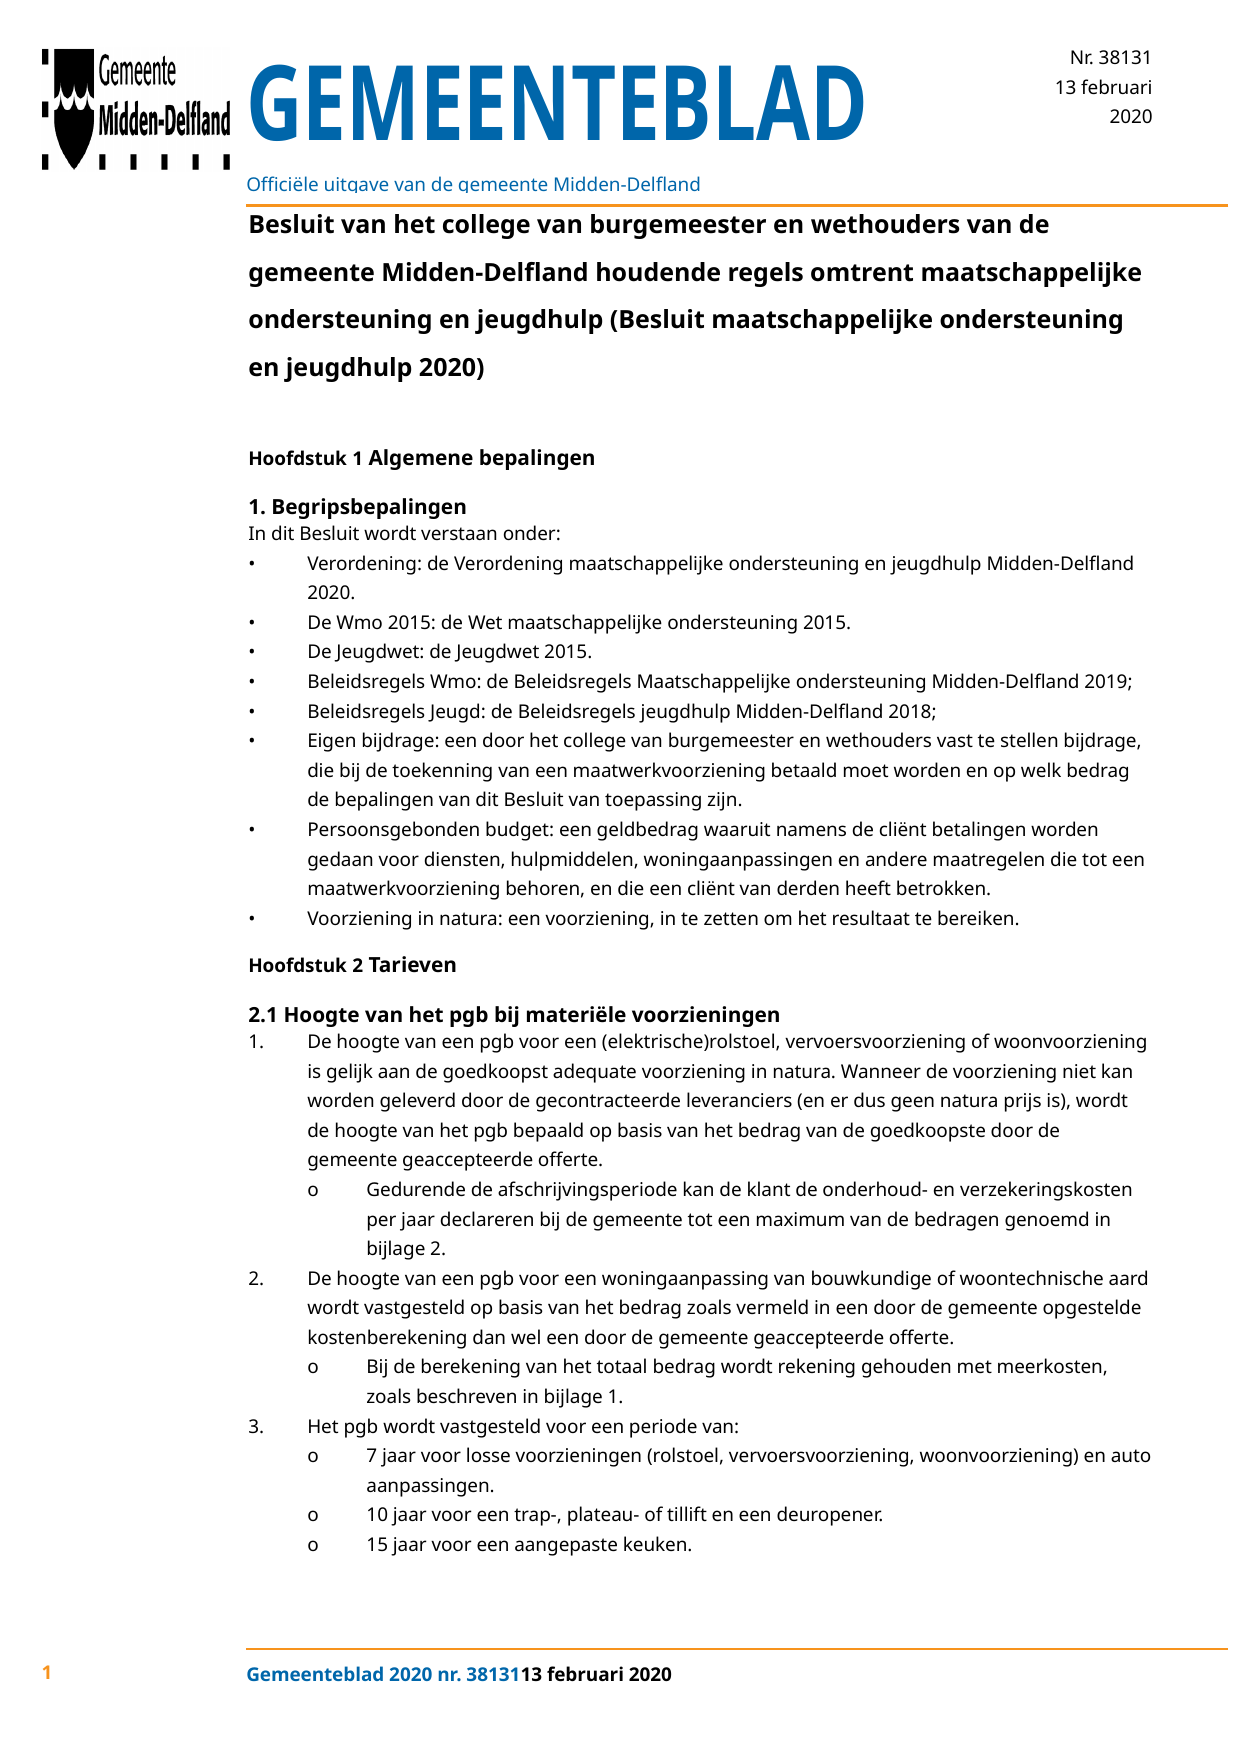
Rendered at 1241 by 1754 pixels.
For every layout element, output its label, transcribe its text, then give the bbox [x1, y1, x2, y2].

text 1. Begripsbepalingen [248, 492, 1152, 520]
text Hoofdstuk 1 Algemene bepalingen [248, 443, 1152, 471]
text 2.1 Hoogte van het pgb bij materiële voorzieningen [248, 1000, 1152, 1028]
list 10 jaar voor een trap-, plateau- of tillift en een deuropener. [307, 1502, 1152, 1527]
text Besluit van het college van burgemeester en wethouders van de gemeente Midden-Delfland houdende regels omtrent maatschappelijke ondersteuning en jeugdhulp (Besluit maatschappelijke ondersteuning en jeugdhulp 2020) [248, 207, 1152, 384]
list Het pgb wordt vastgesteld voor een periode van: [248, 1413, 1152, 1439]
list De Wmo 2015: de Wet maatschappelijke ondersteuning 2015. [248, 609, 1152, 635]
list De hoogte van een pgb voor een (elektrische)rolstoel, vervoersvoorziening of woonvoorziening is gelijk aan de goedkoopst adequate voorziening in natura. Wanneer de voorziening niet kan worden geleverd door de gecontracteerde leveranciers (en er dus geen natura prijs is), wordt de hoogte van het pgb bepaald op basis van het bedrag van de goedkoopste door de gemeente geaccepteerde offerte. [248, 1028, 1152, 1172]
list Persoonsgebonden budget: een geldbedrag waaruit namens de cliënt betalingen worden gedaan voor diensten, hulpmiddelen, woningaanpassingen en andere maatregelen die tot een maatwerkvoorziening behoren, en die een cliënt van derden heeft betrokken. [248, 816, 1152, 901]
list Beleidsregels Wmo: de Beleidsregels Maatschappelijke ondersteuning Midden-Delfland 2019; [248, 668, 1152, 694]
text Hoofdstuk 2 Tarieven [248, 951, 1152, 979]
list Bij de berekening van het totaal bedrag wordt rekening gehouden met meerkosten, zoals beschreven in bijlage 1. [307, 1354, 1152, 1409]
list 15 jaar voor een aangepaste keuken. [307, 1531, 1152, 1557]
list Voorziening in natura: een voorziening, in te zetten om het resultaat te bereiken. [248, 905, 1152, 931]
picture [41, 47, 231, 172]
text In dit Besluit wordt verstaan onder: [248, 520, 1152, 546]
list Verordening: de Verordening maatschappelijke ondersteuning en jeugdhulp Midden-Delfland 2020. [248, 550, 1152, 605]
list Eigen bijdrage: een door het college van burgemeester en wethouders vast te stellen bijdrage, die bij de toekenning van een maatwerkvoorziening betaald moet worden en op welk bedrag de bepalingen van dit Besluit van toepassing zijn. [248, 727, 1152, 812]
list Beleidsregels Jeugd: de Beleidsregels jeugdhulp Midden-Delfland 2018; [248, 698, 1152, 724]
list 7 jaar voor losse voorzieningen (rolstoel, vervoersvoorziening, woonvoorziening) en auto aanpassingen. [307, 1442, 1152, 1498]
list De hoogte van een pgb voor een woningaanpassing van bouwkundige of woontechnische aard wordt vastgesteld op basis van het bedrag zoals vermeld in een door de gemeente opgestelde kostenberekening dan wel een door de gemeente geaccepteerde offerte. [248, 1265, 1152, 1350]
list De Jeugdwet: de Jeugdwet 2015. [248, 639, 1152, 664]
list Gedurende de afschrijvingsperiode kan de klant de onderhoud- en verzekeringskosten per jaar declareren bij de gemeente tot een maximum van de bedragen genoemd in bijlage 2. [307, 1176, 1152, 1261]
